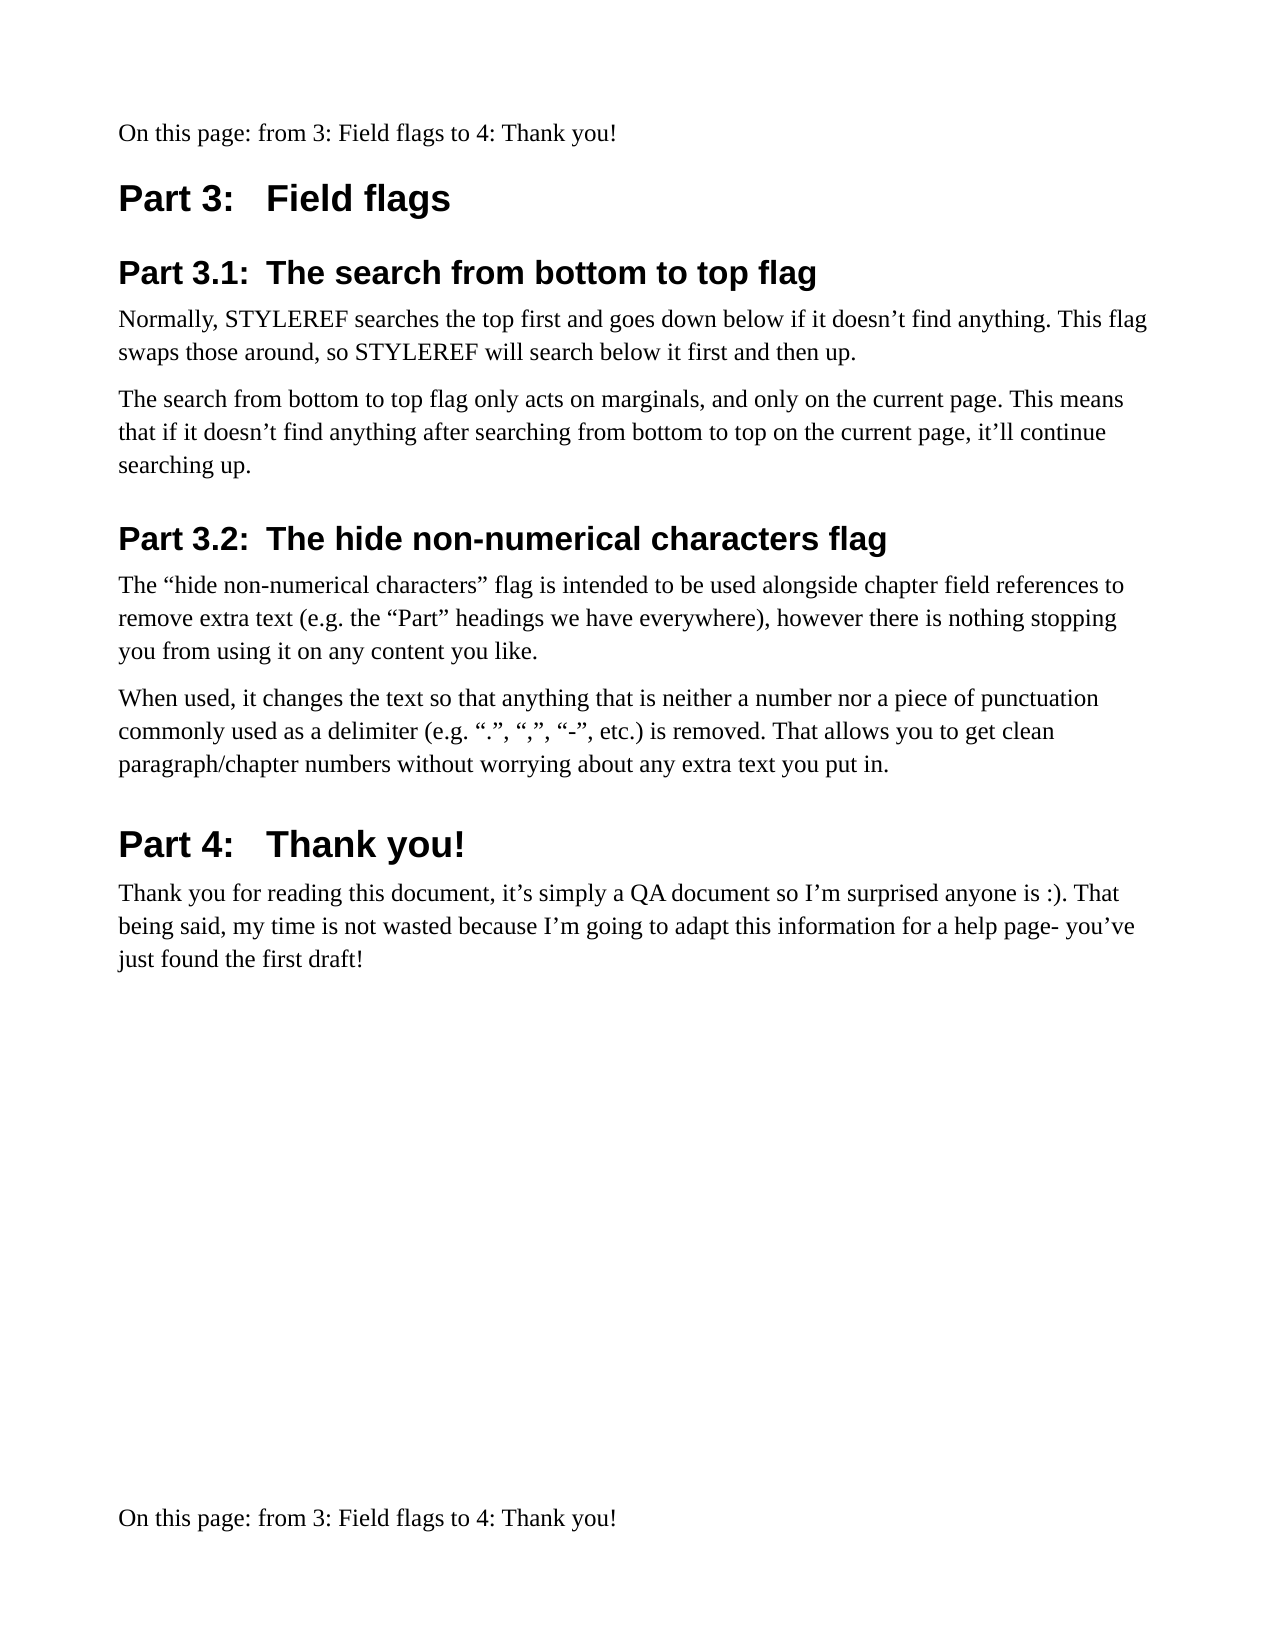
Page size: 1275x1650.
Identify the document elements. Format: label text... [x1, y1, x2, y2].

text When used, it changes the text so that anything that is neither a number nor a piece of punctuation commonly used as a delimiter (e.g. “.”, “,”, “-”, etc.) is removed. That allows you to get clean paragraph/chapter numbers without worrying about any extra text you put in. [118, 683, 1157, 778]
subtitle The hide non-numerical characters flag [118, 519, 1157, 557]
text Thank you for reading this document, it’s simply a QA document so I’m surprised anyone is :). That being said, my time is not wasted because I’m going to adapt this information for a help page- you’ve just found the first draft! [118, 878, 1157, 972]
subtitle Field flags [118, 176, 1157, 219]
text Normally, STYLEREF searches the top first and goes down below if it doesn’t find anything. This flag swaps those around, so STYLEREF will search below it first and then up. [118, 304, 1157, 366]
text The “hide non-numerical characters” flag is intended to be used alongside chapter field references to remove extra text (e.g. the “Part” headings we have everywhere), however there is nothing stopping you from using it on any content you like. [118, 570, 1157, 664]
text The search from bottom to top flag only acts on marginals, and only on the current page. This means that if it doesn’t find anything after searching from bottom to top on the current page, it’ll continue searching up. [118, 384, 1157, 479]
subtitle Thank you! [118, 822, 1157, 865]
subtitle The search from bottom to top flag [118, 253, 1157, 291]
